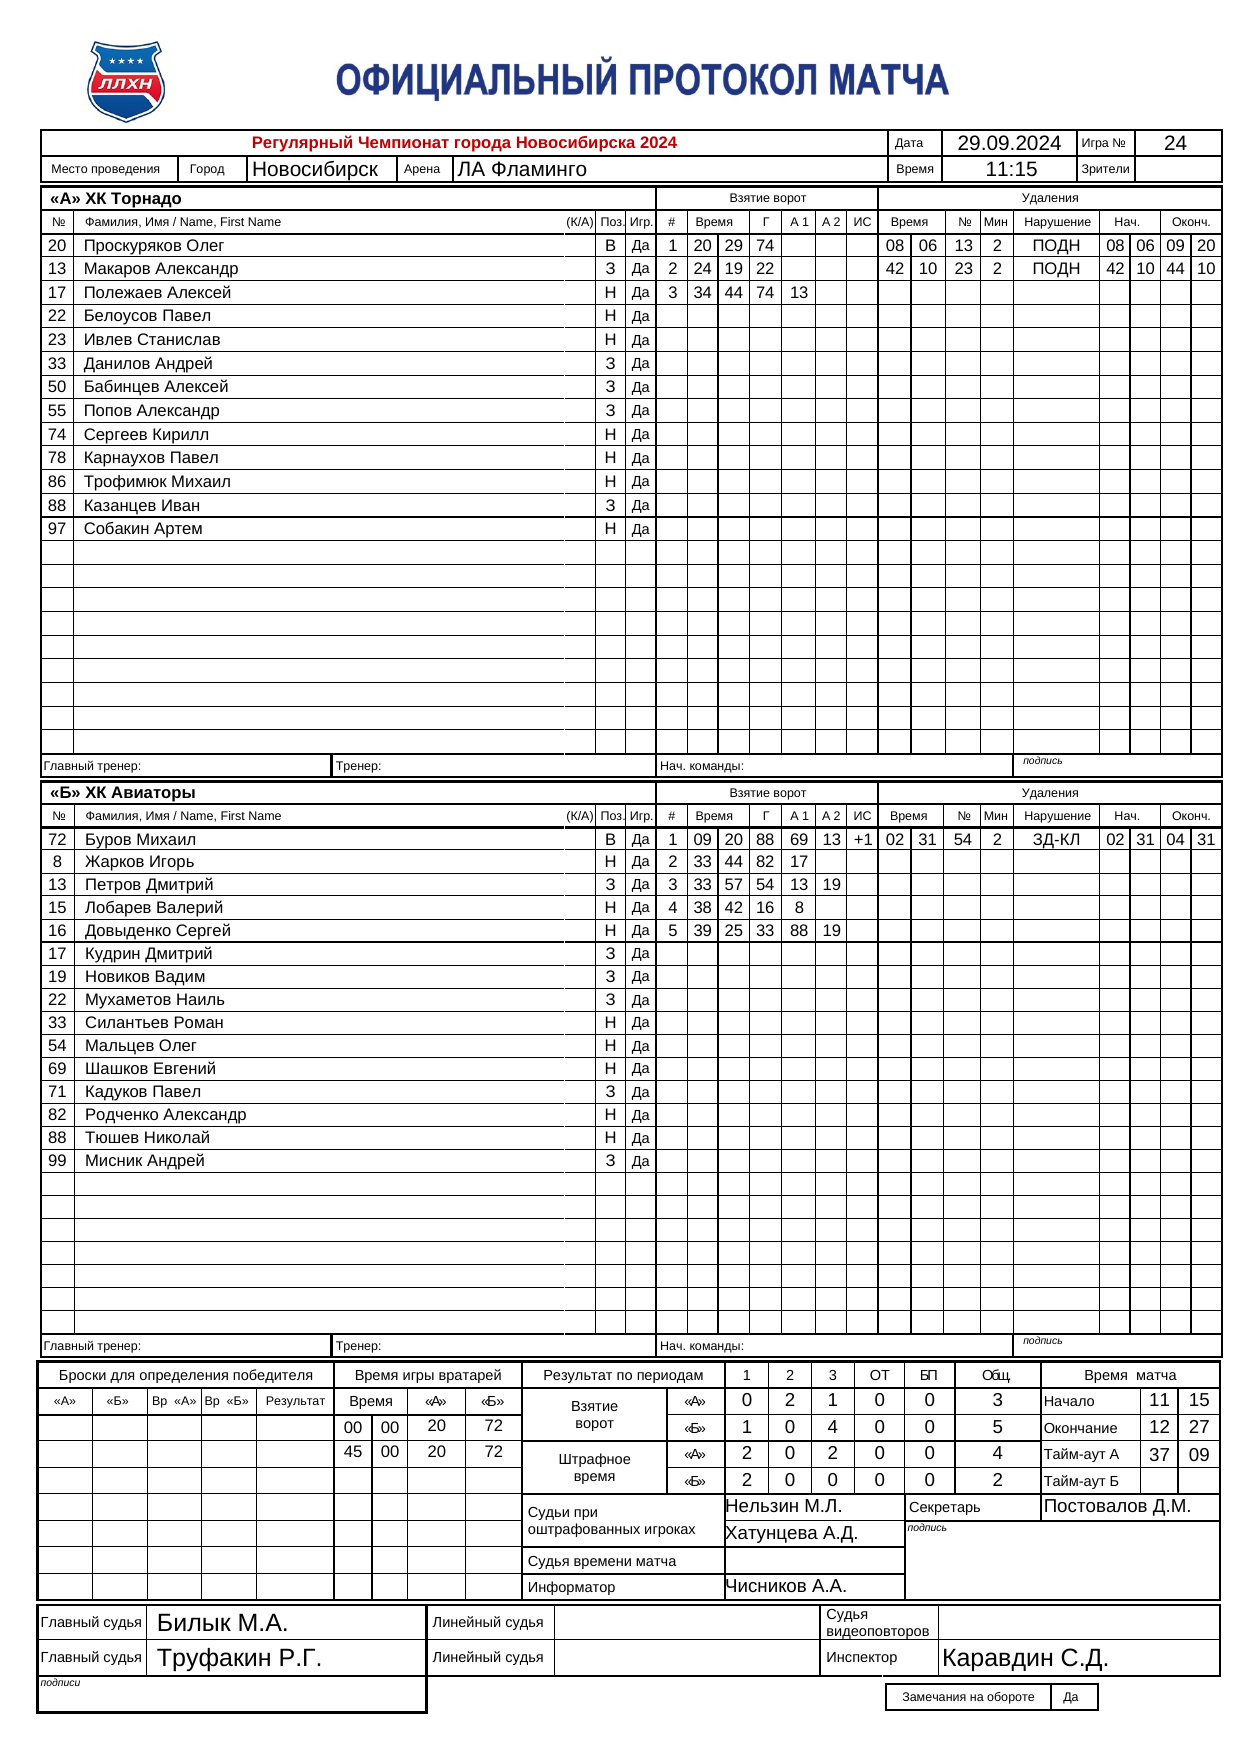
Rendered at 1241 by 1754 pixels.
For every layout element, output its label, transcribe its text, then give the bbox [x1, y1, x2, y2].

table_cell [202, 1521, 256, 1546]
table_header Время игры вратарей [335, 1363, 521, 1387]
table_cell [565, 1127, 595, 1149]
table_cell [1161, 1012, 1190, 1033]
table_header 2 [769, 1363, 811, 1387]
table_cell [847, 446, 877, 469]
table_cell 20 [688, 235, 717, 256]
table_cell [879, 943, 910, 964]
table_cell 1 [657, 829, 687, 849]
table_cell 2 [981, 257, 1013, 280]
table_cell 3 [657, 281, 687, 303]
table_cell [816, 305, 846, 327]
table_cell [944, 1196, 980, 1218]
table_cell Нач. команды: [657, 1335, 1012, 1356]
table_cell [879, 1058, 910, 1079]
table_cell [883, 1677, 1220, 1681]
table_cell [42, 659, 73, 682]
table_cell 2 [981, 829, 1013, 849]
table_cell [719, 989, 749, 1011]
table_cell Шашков Евгений [75, 1058, 564, 1079]
table_cell [1099, 1682, 1220, 1711]
table_cell [1161, 1035, 1190, 1057]
table_cell Кадуков Павел [75, 1081, 564, 1103]
table_cell [912, 1127, 943, 1149]
table_cell № [42, 211, 73, 233]
table_cell [1100, 1265, 1129, 1287]
table_cell [981, 399, 1013, 422]
table_cell [981, 874, 1013, 895]
table_cell [816, 989, 846, 1011]
table_cell Время [688, 211, 749, 233]
table_cell Да [626, 305, 655, 327]
table_cell [944, 874, 980, 895]
table_cell [75, 1219, 564, 1241]
table_cell [565, 399, 595, 422]
table_cell [1161, 423, 1190, 445]
table_cell [750, 352, 781, 374]
table_cell Время [879, 805, 943, 826]
table_cell [1131, 1173, 1160, 1195]
table_cell [202, 1416, 256, 1440]
table_cell [257, 1574, 333, 1599]
table_cell [782, 612, 815, 634]
table_cell [1100, 328, 1129, 351]
table_cell [657, 305, 687, 327]
table_cell [1100, 352, 1129, 374]
table_cell [782, 1035, 815, 1057]
table_cell [944, 1311, 980, 1333]
table_cell 4 [812, 1415, 854, 1440]
table_cell 34 [688, 281, 717, 303]
table_cell Секретарь [906, 1495, 1040, 1520]
table_cell Да [626, 966, 655, 987]
table_cell [1161, 636, 1190, 658]
table_cell [1192, 565, 1221, 587]
table_cell [1192, 1104, 1221, 1126]
table_cell Да [626, 328, 655, 351]
table_cell 20 [1192, 235, 1221, 256]
table_cell А 2 [816, 805, 846, 826]
table_cell 0 [726, 1389, 768, 1413]
table_cell [688, 1104, 717, 1126]
table_cell 44 [719, 850, 749, 872]
table_cell [782, 1311, 815, 1333]
table_cell [657, 1081, 687, 1103]
table_cell [719, 565, 749, 587]
table_cell [847, 541, 877, 564]
table_cell [1161, 446, 1190, 469]
table_cell [626, 636, 655, 658]
table_cell 10 [1192, 257, 1221, 280]
table_cell 0 [855, 1389, 904, 1413]
table_cell [879, 1035, 910, 1057]
table_cell # [657, 211, 687, 233]
table_cell [816, 1104, 846, 1126]
table_cell [981, 966, 1013, 987]
table_cell [912, 1311, 943, 1333]
table_cell [816, 896, 846, 918]
table_cell [946, 281, 980, 303]
table_cell [39, 1547, 92, 1573]
table_cell [944, 1035, 980, 1057]
table_cell [750, 1127, 781, 1149]
table_cell [816, 1150, 846, 1172]
table_cell +1 [847, 829, 877, 849]
table_cell [782, 1196, 815, 1218]
table_cell [657, 966, 687, 987]
table_cell [816, 281, 846, 303]
table_cell [466, 1574, 521, 1599]
table_cell Оконч. [1161, 211, 1221, 233]
table_cell З [596, 352, 625, 374]
table_cell [75, 1311, 564, 1333]
table_cell Начало [1042, 1389, 1140, 1413]
table_cell Да [626, 989, 655, 1011]
table_cell [719, 1265, 749, 1287]
table_cell Полежаев Алексей [74, 281, 564, 303]
table_cell [750, 1081, 781, 1103]
table_cell [657, 328, 687, 351]
table_cell Тюшев Николай [75, 1127, 564, 1149]
table_cell [1192, 328, 1221, 351]
table_cell [981, 446, 1013, 469]
table_cell [1192, 896, 1221, 918]
table_cell [1100, 683, 1129, 706]
table_cell [335, 1468, 371, 1493]
table_header 3 [812, 1363, 854, 1387]
table_cell 33 [688, 850, 717, 872]
table_cell [847, 850, 877, 872]
table_cell [719, 352, 749, 374]
table_cell [847, 281, 877, 303]
table_cell [1161, 305, 1190, 327]
table_cell № [42, 805, 74, 826]
table_cell Поз. [596, 805, 625, 826]
table_cell № [944, 805, 980, 826]
table_cell [912, 541, 945, 564]
table_header Удаления [879, 783, 1221, 803]
table_cell [565, 730, 595, 753]
table_cell [42, 1242, 74, 1264]
table_cell [946, 565, 980, 587]
table_header Да [1052, 1685, 1097, 1709]
table_cell [816, 1265, 846, 1287]
table_cell 0 [769, 1442, 811, 1467]
table_cell 20 [719, 829, 749, 849]
table_cell «Б» [93, 1389, 147, 1413]
table_cell [1100, 989, 1129, 1011]
table_cell 09 [1179, 1441, 1219, 1467]
table_header Игра № [1078, 131, 1134, 155]
table_cell [1014, 1311, 1099, 1333]
table_cell 13 [816, 829, 846, 849]
table_cell [782, 235, 815, 256]
table_cell [1161, 1265, 1190, 1287]
table_cell [373, 1494, 407, 1520]
table_cell 42 [879, 257, 910, 280]
table_cell # [657, 805, 687, 826]
table_cell Нач. [1100, 805, 1160, 826]
table_cell [719, 1311, 749, 1333]
table_cell 31 [1192, 829, 1221, 849]
table_cell [816, 850, 846, 872]
table_cell [782, 541, 815, 564]
table_cell [1100, 541, 1129, 564]
table_cell [981, 565, 1013, 587]
table_cell 3 [956, 1389, 1040, 1413]
table_cell [981, 730, 1013, 753]
table_cell [847, 612, 877, 634]
table_cell [1192, 1035, 1221, 1057]
table_cell [879, 989, 910, 1011]
table_cell [944, 1219, 980, 1241]
table_cell [688, 376, 717, 398]
table_cell Зрители [1078, 157, 1134, 181]
table_cell Да [626, 943, 655, 964]
table_cell [912, 659, 945, 682]
table_cell [912, 1219, 943, 1241]
table_cell [1100, 1219, 1129, 1241]
table_cell [879, 541, 910, 564]
table_cell [42, 541, 73, 564]
table_cell [626, 1196, 655, 1218]
table_cell 16 [42, 920, 74, 941]
table_cell [148, 1574, 201, 1599]
table_cell [981, 636, 1013, 658]
table_cell З [596, 376, 625, 398]
table_cell Да [626, 920, 655, 941]
table_cell [1161, 494, 1190, 516]
table_cell 25 [719, 920, 749, 941]
table_cell подпись [1014, 755, 1221, 776]
table_cell [981, 518, 1013, 540]
table_cell ПОДН [1014, 257, 1099, 280]
table_cell [1192, 541, 1221, 564]
table_cell [1014, 1127, 1099, 1149]
table_cell [912, 565, 945, 587]
table_cell [750, 1058, 781, 1079]
table_cell [1192, 683, 1221, 706]
table_cell [42, 565, 73, 587]
table_cell [782, 659, 815, 682]
table_cell подпись [1014, 1335, 1221, 1356]
table_cell [912, 612, 945, 634]
table_cell [1141, 1468, 1177, 1493]
table_cell [688, 683, 717, 706]
table_cell Труфакин Р.Г. [147, 1640, 425, 1675]
table_cell [408, 1468, 465, 1493]
table_cell Да [626, 281, 655, 303]
table_cell [816, 235, 846, 256]
table_cell [1192, 1173, 1221, 1195]
table_header Взятие ворот [657, 188, 877, 209]
table_cell [1131, 305, 1160, 327]
table_cell Арена [398, 157, 452, 181]
table_header Общ. [956, 1363, 1040, 1387]
table_cell Взятие ворот [523, 1389, 666, 1440]
table_cell 54 [944, 829, 980, 849]
table_cell «А» [668, 1442, 724, 1467]
table_cell [688, 1035, 717, 1057]
table_cell 42 [1100, 257, 1129, 280]
table_cell Н [596, 328, 625, 351]
table_cell [981, 1081, 1013, 1103]
table_cell [816, 376, 846, 398]
table_cell [565, 1150, 595, 1172]
table_cell [719, 1127, 749, 1149]
table_cell ИС [847, 211, 877, 233]
table_cell Главный тренер: [42, 755, 330, 776]
table_cell [944, 1058, 980, 1079]
table_cell [74, 683, 564, 706]
table_cell [42, 1265, 74, 1287]
table_cell [750, 1311, 781, 1333]
table_cell [565, 966, 595, 987]
table_cell [565, 305, 595, 327]
table_cell Нарушение [1014, 211, 1099, 233]
table_cell [42, 707, 73, 729]
table_cell [750, 966, 781, 987]
table_cell [335, 1494, 371, 1520]
table_cell [565, 943, 595, 964]
table_cell [1131, 1104, 1160, 1126]
table_cell [946, 541, 980, 564]
table_cell 54 [42, 1035, 74, 1057]
table_cell подпись [906, 1522, 1219, 1599]
table_cell [626, 612, 655, 634]
table_cell [912, 281, 945, 303]
table_cell [719, 399, 749, 422]
table_cell [1192, 1242, 1221, 1264]
table_cell 13 [782, 281, 815, 303]
table_cell [1014, 1081, 1099, 1103]
table_cell [688, 470, 717, 493]
table_cell [42, 612, 73, 634]
table_cell [565, 1104, 595, 1126]
table_cell Петров Дмитрий [75, 874, 564, 895]
table_cell [148, 1494, 201, 1520]
table_cell [1192, 376, 1221, 398]
table_cell [335, 1574, 371, 1599]
table_cell [1014, 518, 1099, 540]
table_cell [1192, 943, 1221, 964]
table_cell [1131, 1288, 1160, 1310]
table_cell [944, 920, 980, 941]
table_cell [946, 636, 980, 658]
table_cell [657, 565, 687, 587]
table_cell 11:15 [943, 157, 1076, 181]
table_cell [1014, 874, 1099, 895]
table_cell [912, 683, 945, 706]
table_cell [335, 1547, 371, 1573]
table_cell [657, 943, 687, 964]
table_cell [373, 1574, 407, 1599]
table_cell Макаров Александр [74, 257, 564, 280]
table_cell [1131, 352, 1160, 374]
table_cell [1179, 1468, 1219, 1493]
table_cell В [596, 235, 625, 256]
table_cell [912, 1012, 943, 1033]
table_cell [816, 730, 846, 753]
table_cell 33 [750, 920, 781, 941]
table_cell [879, 1104, 910, 1126]
table_cell [202, 1574, 256, 1599]
table_cell Игр. [626, 805, 655, 826]
table_cell [816, 636, 846, 658]
table_cell [750, 1288, 781, 1310]
table_cell [946, 399, 980, 422]
table_cell [912, 423, 945, 445]
table_cell [981, 1104, 1013, 1126]
table_cell [816, 1173, 846, 1195]
table_cell [981, 920, 1013, 941]
table_cell [879, 1127, 910, 1149]
table_cell [847, 659, 877, 682]
table_cell [1192, 659, 1221, 682]
table_cell [1192, 966, 1221, 987]
table_cell [408, 1574, 465, 1599]
table_cell [750, 989, 781, 1011]
table_cell 74 [750, 281, 781, 303]
table_cell [847, 328, 877, 351]
table_cell [944, 1081, 980, 1103]
table_cell [93, 1574, 147, 1599]
table_cell [847, 1104, 877, 1126]
table_cell [565, 257, 595, 280]
table_cell З [596, 494, 625, 516]
table_cell [688, 1311, 717, 1333]
table_cell [1192, 920, 1221, 941]
table_cell [981, 1288, 1013, 1310]
table_cell 0 [769, 1468, 811, 1493]
table_cell [879, 1242, 910, 1264]
table_cell [879, 1265, 910, 1287]
table_cell [1100, 305, 1129, 327]
table_cell [1014, 1104, 1099, 1126]
table_cell [782, 518, 815, 540]
table_cell [816, 399, 846, 422]
table_cell [847, 235, 877, 256]
table_cell [981, 1311, 1013, 1333]
table_cell 27 [1179, 1415, 1219, 1440]
table_cell [93, 1521, 147, 1546]
table_cell Нач. команды: [657, 755, 1012, 776]
table_cell Линейный судья [428, 1606, 554, 1639]
table_cell [565, 588, 595, 611]
table_cell [946, 470, 980, 493]
table_cell [565, 281, 595, 303]
table_cell [1014, 1058, 1099, 1079]
table_cell Н [596, 470, 625, 493]
table_cell [1100, 1127, 1129, 1149]
table_cell Время [335, 1389, 407, 1413]
table_cell [944, 966, 980, 987]
table_cell 31 [1131, 829, 1160, 849]
table_cell [879, 707, 910, 729]
table_cell [847, 920, 877, 941]
table_cell [719, 1196, 749, 1218]
table_cell [847, 1173, 877, 1195]
table_cell 72 [466, 1416, 521, 1440]
table_cell [750, 446, 781, 469]
table_cell [1131, 1311, 1160, 1333]
table_cell [657, 1012, 687, 1033]
table_cell [1192, 850, 1221, 872]
table_cell [750, 399, 781, 422]
table_cell Н [596, 305, 625, 327]
table_cell [782, 1104, 815, 1126]
table_cell [750, 636, 781, 658]
table_cell [912, 352, 945, 374]
table_cell «А» [39, 1389, 92, 1413]
table_cell [257, 1521, 333, 1546]
table_cell [1014, 896, 1099, 918]
table_cell [1100, 470, 1129, 493]
table_cell [565, 636, 595, 658]
table_cell [596, 683, 625, 706]
table_cell [782, 376, 815, 398]
table_cell [565, 541, 595, 564]
table_cell З [596, 257, 625, 280]
table_cell [719, 494, 749, 516]
table_cell [750, 659, 781, 682]
table_cell 0 [905, 1415, 954, 1440]
table_cell 0 [855, 1468, 904, 1493]
table_cell 33 [42, 1012, 74, 1033]
table_cell [847, 257, 877, 280]
table_cell [946, 328, 980, 351]
table_cell [782, 305, 815, 327]
table_cell [688, 1219, 717, 1241]
table_cell [1100, 1012, 1129, 1033]
table_cell [816, 1127, 846, 1149]
table_cell [782, 352, 815, 374]
table_cell [719, 588, 749, 611]
table_cell [93, 1494, 147, 1520]
table_cell [657, 989, 687, 1011]
table_cell [688, 636, 717, 658]
table_cell [750, 1242, 781, 1264]
table_cell [879, 612, 910, 634]
table_cell [657, 1196, 687, 1218]
table_cell [1014, 352, 1099, 374]
table_cell [596, 565, 625, 587]
table_cell [847, 1035, 877, 1057]
table_cell [1192, 730, 1221, 753]
table_cell [879, 470, 910, 493]
table_cell [912, 896, 943, 918]
table_cell Да [626, 829, 655, 849]
table_cell [688, 989, 717, 1011]
table_cell [912, 588, 945, 611]
table_cell [816, 257, 846, 280]
table_cell Время [889, 157, 941, 181]
table_cell [816, 943, 846, 964]
table_cell (К/А) [565, 211, 595, 233]
table_cell [879, 518, 910, 540]
table_cell [981, 1265, 1013, 1287]
table_cell [74, 730, 564, 753]
table_cell [1161, 1242, 1190, 1264]
table_cell [565, 707, 595, 729]
table_cell [565, 1288, 595, 1310]
table_cell «Б» [668, 1468, 724, 1493]
table_cell [912, 1173, 943, 1195]
table_cell [565, 683, 595, 706]
table_cell Да [626, 1035, 655, 1057]
table_cell [946, 446, 980, 469]
table_cell [626, 1288, 655, 1310]
table_cell Вр «А» [148, 1389, 201, 1413]
table_cell 06 [912, 235, 945, 256]
table_cell [688, 305, 717, 327]
table_cell [1192, 281, 1221, 303]
table_cell [1131, 1219, 1160, 1241]
table_cell [750, 1265, 781, 1287]
table_cell [1192, 588, 1221, 611]
table_cell [1100, 612, 1129, 634]
table_cell 8 [42, 850, 74, 872]
table_cell [782, 730, 815, 753]
table_cell Да [626, 850, 655, 872]
table_cell [657, 659, 687, 682]
table_cell [816, 1196, 846, 1218]
table_cell [847, 966, 877, 987]
table_cell [657, 1265, 687, 1287]
table_cell [466, 1547, 521, 1573]
table_cell [816, 1058, 846, 1079]
table_cell [1161, 730, 1190, 753]
table_cell [816, 494, 846, 516]
table_cell [816, 683, 846, 706]
table_cell [39, 1494, 92, 1520]
table_cell [847, 352, 877, 374]
table_cell [750, 376, 781, 398]
table_cell [782, 989, 815, 1011]
table_cell [1100, 518, 1129, 540]
table_cell [42, 1196, 74, 1218]
table_cell 08 [1100, 235, 1129, 256]
table_cell Ивлев Станислав [74, 328, 564, 351]
table_cell Да [626, 1058, 655, 1079]
table_cell [626, 707, 655, 729]
table_header Взятие ворот [657, 783, 877, 803]
table_cell [596, 1196, 625, 1218]
table_cell [1192, 1012, 1221, 1033]
table_cell Нарушение [1014, 805, 1099, 826]
table_cell [688, 707, 717, 729]
table_cell [657, 1058, 687, 1079]
table_cell [74, 588, 564, 611]
table_cell [981, 328, 1013, 351]
table_cell [847, 423, 877, 445]
table_cell 33 [42, 352, 73, 374]
table_cell [657, 636, 687, 658]
table_cell [816, 1219, 846, 1241]
table_cell [148, 1521, 201, 1546]
table_cell [688, 494, 717, 516]
table_cell Да [626, 518, 655, 540]
table_cell [981, 470, 1013, 493]
table_cell [257, 1547, 333, 1573]
table_cell [1014, 1173, 1099, 1195]
table_cell 19 [816, 874, 846, 895]
table_cell 15 [42, 896, 74, 918]
table_cell [1014, 541, 1099, 564]
table_cell Трофимюк Михаил [74, 470, 564, 493]
table_cell [1131, 1081, 1160, 1103]
table_cell [565, 1058, 595, 1079]
table_cell ИС [847, 805, 877, 826]
table_cell Г [750, 805, 781, 826]
table_cell [148, 1416, 201, 1440]
table_cell [1014, 707, 1099, 729]
table_cell [565, 1035, 595, 1057]
table_cell 88 [42, 1127, 74, 1149]
table_cell [912, 730, 945, 753]
table_cell Г [750, 211, 781, 233]
table_cell Да [626, 446, 655, 469]
table_cell [946, 518, 980, 540]
table_cell [750, 1012, 781, 1033]
table_cell [879, 920, 910, 941]
table_cell 0 [812, 1468, 854, 1493]
table_cell 45 [335, 1441, 371, 1467]
table_cell [1192, 518, 1221, 540]
table_cell [816, 446, 846, 469]
table_cell [981, 1127, 1013, 1149]
table_cell [816, 1012, 846, 1033]
table_cell 2 [956, 1468, 1040, 1493]
table_cell [879, 423, 910, 445]
table_cell [1161, 683, 1190, 706]
table_cell [944, 896, 980, 918]
table_cell [565, 1173, 595, 1195]
table_cell Судья видеоповторов [821, 1606, 938, 1639]
table_cell [879, 328, 910, 351]
table_cell [816, 518, 846, 540]
table_cell [1161, 989, 1190, 1011]
table_cell 44 [1161, 257, 1190, 280]
table_cell [847, 636, 877, 658]
table_cell [565, 896, 595, 918]
table_cell [719, 1150, 749, 1172]
table_cell [912, 446, 945, 469]
table_cell [1131, 1058, 1160, 1079]
table_cell [1014, 1242, 1099, 1264]
table_cell [750, 518, 781, 540]
table_cell [719, 1058, 749, 1079]
table_cell [981, 683, 1013, 706]
table_cell [750, 423, 781, 445]
table_cell [688, 966, 717, 987]
table_cell [1100, 730, 1129, 753]
table_cell Время [688, 805, 749, 826]
table_cell [1161, 850, 1190, 872]
table_cell 0 [769, 1415, 811, 1440]
table_cell 38 [688, 896, 717, 918]
table_cell «А» [408, 1389, 465, 1413]
table_cell [565, 235, 595, 256]
table_cell [879, 494, 910, 516]
table_cell З [596, 399, 625, 422]
table_cell [688, 1242, 717, 1264]
table_cell [565, 1081, 595, 1103]
table_cell [596, 1311, 625, 1333]
table_cell [408, 1521, 465, 1546]
table_cell [981, 541, 1013, 564]
table_cell 86 [42, 470, 73, 493]
table_cell Буров Михаил [75, 829, 564, 849]
table_cell [816, 541, 846, 564]
table_cell [74, 541, 564, 564]
table_cell [657, 470, 687, 493]
table_cell 2 [812, 1442, 854, 1467]
table_cell 1 [657, 235, 687, 256]
table_cell 19 [42, 966, 74, 987]
table_cell [726, 1548, 904, 1573]
table_cell [1014, 966, 1099, 987]
table_cell Н [596, 518, 625, 540]
table_cell 22 [42, 989, 74, 1011]
table_cell [39, 1468, 92, 1493]
table_cell [596, 1242, 625, 1264]
table_cell [944, 1173, 980, 1195]
table_cell Результат [257, 1389, 333, 1413]
table_cell [879, 1081, 910, 1103]
table_cell [816, 588, 846, 611]
table_cell [1100, 423, 1129, 445]
table_cell [912, 1242, 943, 1264]
table_cell [719, 730, 749, 753]
table_cell [981, 423, 1013, 445]
table_cell 31 [912, 829, 943, 849]
table_cell Н [596, 920, 625, 941]
table_cell [596, 612, 625, 634]
table_cell Н [596, 1127, 625, 1149]
table_cell [93, 1416, 147, 1440]
table_cell [148, 1441, 201, 1467]
table_cell 16 [750, 896, 781, 918]
table_cell [719, 446, 749, 469]
table_cell [750, 612, 781, 634]
table_cell [879, 1150, 910, 1172]
table_cell [596, 1219, 625, 1241]
table_cell [688, 612, 717, 634]
table_cell Судья времени матча [523, 1548, 724, 1573]
table_cell [847, 730, 877, 753]
table_cell [1014, 281, 1099, 303]
table_cell [555, 1640, 819, 1675]
table_cell 0 [855, 1415, 904, 1440]
table_cell [750, 328, 781, 351]
table_cell [565, 989, 595, 1011]
table_cell [657, 1288, 687, 1310]
table_cell Оконч. [1161, 805, 1221, 826]
table_cell [565, 1012, 595, 1033]
table_cell [148, 1468, 201, 1493]
table_cell [1161, 707, 1190, 729]
table_cell [946, 376, 980, 398]
table_cell Н [596, 1058, 625, 1079]
table_cell [847, 943, 877, 964]
table_cell [1014, 1196, 1099, 1218]
table_cell [981, 305, 1013, 327]
table_cell З [596, 966, 625, 987]
table_cell [782, 1288, 815, 1310]
table_cell [1161, 874, 1190, 895]
table_cell [688, 730, 717, 753]
table_cell [565, 1242, 595, 1264]
table_cell [1100, 376, 1129, 398]
table_cell [1014, 989, 1099, 1011]
table_cell [912, 636, 945, 658]
table_header БП [905, 1363, 954, 1387]
table_cell [847, 1311, 877, 1333]
table_cell Игр. [626, 211, 655, 233]
table_cell [42, 1288, 74, 1310]
table_cell [750, 730, 781, 753]
table_cell [657, 541, 687, 564]
table_cell Тайм-аут Б [1042, 1468, 1140, 1493]
table_cell (К/А) [565, 805, 595, 826]
table_cell [626, 683, 655, 706]
table_cell «А» [668, 1389, 724, 1413]
table_cell Штрафное время [523, 1442, 666, 1493]
table_cell [719, 376, 749, 398]
table_cell [657, 1035, 687, 1057]
table_cell [816, 966, 846, 987]
table_cell [202, 1494, 256, 1520]
table_cell Поз. [596, 211, 625, 233]
table_cell [782, 1150, 815, 1172]
table_cell Н [596, 1035, 625, 1057]
table_cell [565, 1219, 595, 1241]
table_header 29.09.2024 [943, 131, 1076, 155]
table_cell 55 [42, 399, 73, 422]
table_cell [879, 730, 910, 753]
table_cell [657, 1242, 687, 1264]
table_cell [782, 399, 815, 422]
table_cell [944, 1127, 980, 1149]
table_cell [1192, 1288, 1221, 1310]
table_cell Фамилия, Имя / Name, First Name [74, 211, 565, 233]
table_cell [1192, 352, 1221, 374]
table_cell Да [626, 1150, 655, 1172]
table_cell [1131, 659, 1160, 682]
table_cell 1 [726, 1415, 768, 1440]
table_cell [596, 541, 625, 564]
table_cell Да [626, 235, 655, 256]
table_cell [847, 1058, 877, 1079]
table_cell [946, 707, 980, 729]
table_cell [93, 1441, 147, 1467]
table_cell [944, 1012, 980, 1033]
table_cell [1100, 1058, 1129, 1079]
table_cell [688, 1265, 717, 1287]
table_cell [74, 612, 564, 634]
table_cell Чисников А.А. [726, 1575, 904, 1599]
table_cell [847, 1012, 877, 1033]
table_cell З [596, 874, 625, 895]
table_cell [816, 565, 846, 587]
table_cell А 1 [782, 211, 815, 233]
table_cell [847, 1242, 877, 1264]
table_cell [1100, 399, 1129, 422]
table_cell [555, 1606, 819, 1639]
table_cell [879, 446, 910, 469]
table_cell [1100, 1196, 1129, 1218]
table_cell 10 [912, 257, 945, 280]
table_cell [257, 1416, 333, 1440]
table_cell [816, 1242, 846, 1264]
table_cell [657, 376, 687, 398]
table_cell Мухаметов Наиль [75, 989, 564, 1011]
table_cell [1161, 470, 1190, 493]
table_cell № [946, 211, 980, 233]
table_cell 69 [42, 1058, 74, 1079]
table_cell Н [596, 1012, 625, 1033]
table_cell [1192, 1311, 1221, 1333]
table_cell [912, 920, 943, 941]
table_cell [1161, 1219, 1190, 1241]
table_cell Судьи при оштрафованных игроках [523, 1495, 724, 1546]
table_cell [847, 707, 877, 729]
table_cell [565, 850, 595, 872]
table_header Результат по периодам [523, 1363, 724, 1387]
table_cell [657, 1311, 687, 1333]
table_cell [879, 636, 910, 658]
table_cell [626, 1242, 655, 1264]
table_cell [981, 1150, 1013, 1172]
table_cell 23 [42, 328, 73, 351]
table_cell [782, 494, 815, 516]
table_cell [879, 281, 910, 303]
table_cell [719, 707, 749, 729]
table_cell [879, 1196, 910, 1218]
table_cell [879, 399, 910, 422]
table_cell Время [879, 211, 945, 233]
table_cell Да [626, 896, 655, 918]
table_cell [1100, 1242, 1129, 1264]
table_cell [565, 874, 595, 895]
table_cell [1100, 1288, 1129, 1310]
table_cell Бабинцев Алексей [74, 376, 564, 398]
table_cell [946, 588, 980, 611]
table_cell [75, 1288, 564, 1310]
table_cell [944, 1242, 980, 1264]
table_cell 13 [782, 874, 815, 895]
table_cell [1161, 565, 1190, 587]
table_cell [879, 874, 910, 895]
table_cell [626, 588, 655, 611]
table_cell 11 [1141, 1389, 1177, 1413]
table_cell [879, 1173, 910, 1195]
table_header ОТ [855, 1363, 904, 1387]
table_cell [42, 588, 73, 611]
table_cell Н [596, 281, 625, 303]
table_cell 5 [956, 1415, 1040, 1440]
table_cell [912, 1150, 943, 1172]
table_cell Фамилия, Имя / Name, First Name [75, 805, 565, 826]
table_cell [1100, 565, 1129, 587]
table_cell [373, 1468, 407, 1493]
table_cell [944, 1150, 980, 1172]
table_cell [719, 1219, 749, 1241]
table_cell [1014, 1219, 1099, 1241]
table_cell [466, 1494, 521, 1520]
table_cell 69 [782, 829, 815, 849]
table_cell ЛА Фламинго [454, 157, 887, 181]
table_cell [688, 541, 717, 564]
table_cell [202, 1468, 256, 1493]
table_cell [719, 659, 749, 682]
table_cell 19 [816, 920, 846, 941]
table_cell 72 [42, 829, 74, 849]
table_cell [981, 376, 1013, 398]
table_cell [565, 565, 595, 587]
table_cell [847, 683, 877, 706]
table_cell 19 [719, 257, 749, 280]
table_cell [1014, 565, 1099, 587]
table_cell [879, 1288, 910, 1310]
table_cell 82 [42, 1104, 74, 1126]
table_cell [879, 966, 910, 987]
table_cell 09 [688, 829, 717, 849]
table_cell [847, 494, 877, 516]
table_cell [1131, 1196, 1160, 1218]
table_cell [816, 328, 846, 351]
table_cell [912, 1196, 943, 1218]
table_cell З [596, 989, 625, 1011]
table_cell [74, 707, 564, 729]
table_cell [981, 352, 1013, 374]
table_cell [912, 1288, 943, 1310]
table_cell 2 [726, 1468, 768, 1493]
table_cell [596, 588, 625, 611]
table_cell [657, 683, 687, 706]
table_cell 23 [946, 257, 980, 280]
table_cell [981, 588, 1013, 611]
table_cell [1192, 423, 1221, 445]
table_cell [74, 659, 564, 682]
table_cell [944, 1104, 980, 1126]
table_cell [946, 352, 980, 374]
table_cell [912, 1035, 943, 1057]
table_cell [750, 470, 781, 493]
table_cell Нач. [1100, 211, 1160, 233]
table_cell 2 [657, 850, 687, 872]
table_cell Лобарев Валерий [75, 896, 564, 918]
table_cell [257, 1468, 333, 1493]
table_cell 00 [373, 1441, 407, 1467]
table_cell [981, 850, 1013, 872]
table_cell [657, 1219, 687, 1241]
table_cell [1014, 423, 1099, 445]
table_cell [750, 1150, 781, 1172]
table_cell [750, 588, 781, 611]
table_cell [847, 470, 877, 493]
table_cell [42, 683, 73, 706]
table_cell [1131, 399, 1160, 422]
table_cell [981, 989, 1013, 1011]
table_cell [1014, 612, 1099, 634]
table_cell [879, 850, 910, 872]
table_cell 0 [905, 1442, 954, 1467]
table_cell [816, 1081, 846, 1103]
table_cell [1100, 588, 1129, 611]
table_cell [847, 1127, 877, 1149]
table_cell 04 [1161, 829, 1190, 849]
table_cell [719, 541, 749, 564]
table_cell 39 [688, 920, 717, 941]
table_cell [816, 1311, 846, 1333]
table_cell [1161, 1127, 1190, 1149]
table_cell [688, 328, 717, 351]
table_cell [750, 541, 781, 564]
table_cell 13 [42, 257, 73, 280]
table_cell [944, 1288, 980, 1310]
table_cell [816, 1288, 846, 1310]
table_cell [912, 850, 943, 872]
table_cell [912, 707, 945, 729]
table_cell 74 [750, 235, 781, 256]
table_cell [466, 1521, 521, 1546]
table_cell [1131, 494, 1160, 516]
table_cell [847, 565, 877, 587]
table_cell [565, 328, 595, 351]
table_cell Н [596, 423, 625, 445]
table_cell [688, 1288, 717, 1310]
table_cell 2 [726, 1442, 768, 1467]
table_cell [750, 1173, 781, 1195]
table_cell [944, 850, 980, 872]
table_cell 50 [42, 376, 73, 398]
table_cell [688, 399, 717, 422]
table_cell [565, 518, 595, 540]
table_cell 99 [42, 1150, 74, 1172]
table_cell [626, 659, 655, 682]
table_cell [1131, 1012, 1160, 1033]
table_cell [719, 1012, 749, 1033]
table_cell 4 [956, 1442, 1040, 1467]
table_cell [1100, 1173, 1129, 1195]
table_cell 12 [1141, 1415, 1177, 1440]
table_cell [750, 1196, 781, 1218]
table_cell [1131, 1242, 1160, 1264]
table_cell 06 [1131, 235, 1160, 256]
table_cell [688, 565, 717, 587]
table_cell 8 [782, 896, 815, 918]
table_cell [1131, 1127, 1160, 1149]
table_cell [847, 588, 877, 611]
table_cell Белоусов Павел [74, 305, 564, 327]
table_cell [847, 399, 877, 422]
table_cell [688, 352, 717, 374]
table_cell [1100, 494, 1129, 516]
table_cell [1131, 920, 1160, 941]
table_cell З [596, 1081, 625, 1103]
table_cell [847, 1219, 877, 1241]
table_cell [688, 588, 717, 611]
table_cell [688, 1081, 717, 1103]
table_cell [1100, 896, 1129, 918]
table_cell 29 [719, 235, 749, 256]
table_cell [816, 352, 846, 374]
table_cell Главный судья [39, 1640, 146, 1675]
table_cell [981, 707, 1013, 729]
table_cell [75, 1242, 564, 1264]
table_cell Новосибирск [248, 157, 396, 181]
table_cell [1100, 1035, 1129, 1057]
table_cell З [596, 943, 625, 964]
table_cell [782, 1173, 815, 1195]
table_cell [782, 943, 815, 964]
table_cell [1161, 281, 1190, 303]
table_cell [1014, 328, 1099, 351]
table_cell [202, 1547, 256, 1573]
table_cell [912, 1081, 943, 1103]
table_cell 13 [946, 235, 980, 256]
table_cell [1014, 659, 1099, 682]
table_cell [879, 1311, 910, 1333]
table_cell [1192, 1058, 1221, 1079]
table_cell [1192, 1081, 1221, 1103]
table_cell [626, 1173, 655, 1195]
table_cell [428, 1677, 882, 1711]
table_cell [565, 423, 595, 445]
table_cell А 2 [816, 211, 846, 233]
table_cell «Б» [668, 1415, 724, 1440]
table_cell [750, 305, 781, 327]
table_cell Тайм-аут А [1042, 1441, 1140, 1467]
table_cell [688, 423, 717, 445]
table_cell [981, 896, 1013, 918]
table_cell [688, 659, 717, 682]
table_cell [596, 730, 625, 753]
table_cell Новиков Вадим [75, 966, 564, 987]
table_cell [879, 376, 910, 398]
table_cell [1161, 920, 1190, 941]
table_cell [1131, 565, 1160, 587]
table_cell [688, 1012, 717, 1033]
table_cell [626, 730, 655, 753]
table_cell [719, 966, 749, 987]
table_cell [981, 1219, 1013, 1241]
table_cell Довыденко Сергей [75, 920, 564, 941]
table_cell [1131, 1035, 1160, 1057]
table_cell [1131, 730, 1160, 753]
table_header 1 [726, 1363, 768, 1387]
table_cell [939, 1606, 1219, 1639]
table_cell [879, 352, 910, 374]
table_cell [719, 1242, 749, 1264]
table_cell [1131, 541, 1160, 564]
table_cell [750, 565, 781, 587]
table_cell [657, 612, 687, 634]
table_cell [1014, 376, 1099, 398]
table_cell [816, 470, 846, 493]
table_cell [816, 1035, 846, 1057]
table_cell 02 [879, 829, 910, 849]
table_cell [946, 659, 980, 682]
table_cell Да [626, 494, 655, 516]
table_cell [946, 494, 980, 516]
table_cell [626, 1311, 655, 1333]
table_cell [981, 494, 1013, 516]
table_cell Мисник Андрей [75, 1150, 564, 1172]
table_cell 71 [42, 1081, 74, 1103]
table_cell [1161, 896, 1190, 918]
table_cell [373, 1547, 407, 1573]
table_cell [1131, 683, 1160, 706]
table_cell [565, 446, 595, 469]
table_cell [626, 541, 655, 564]
table_cell [719, 423, 749, 445]
table_cell [847, 518, 877, 540]
table_cell [75, 1265, 564, 1287]
table_cell [1014, 494, 1099, 516]
table_cell [1014, 943, 1099, 964]
table_cell [1131, 896, 1160, 918]
table_cell [719, 1288, 749, 1310]
table_cell [75, 1173, 564, 1195]
table_cell [657, 446, 687, 469]
table_cell [596, 1173, 625, 1195]
table_cell [944, 943, 980, 964]
table_cell [657, 518, 687, 540]
table_cell [750, 1035, 781, 1057]
table_cell [1100, 1150, 1129, 1172]
table_cell З [596, 1150, 625, 1172]
table_cell [847, 1196, 877, 1218]
table_cell [946, 423, 980, 445]
table_cell 42 [719, 896, 749, 918]
table_cell Город [179, 157, 246, 181]
table_cell 02 [1100, 829, 1129, 849]
table_cell 0 [905, 1389, 954, 1413]
table_cell [1161, 612, 1190, 634]
table_cell [912, 518, 945, 540]
table_cell [981, 1242, 1013, 1264]
table_cell 5 [657, 920, 687, 941]
table_cell [1161, 1104, 1190, 1126]
table_cell [1161, 1173, 1190, 1195]
table_cell [688, 1058, 717, 1079]
table_cell [1192, 470, 1221, 493]
table_cell [1131, 943, 1160, 964]
table_cell Постовалов Д.М. [1042, 1495, 1219, 1520]
table_cell Да [626, 874, 655, 895]
table_cell Жарков Игорь [75, 850, 564, 872]
table_cell [782, 1219, 815, 1241]
table_cell [750, 943, 781, 964]
table_header Удаления [879, 188, 1221, 209]
table_cell [847, 1150, 877, 1172]
table_cell 97 [42, 518, 73, 540]
table_cell 82 [750, 850, 781, 872]
table_cell 10 [1131, 257, 1160, 280]
table_cell [981, 1196, 1013, 1218]
table_cell [1161, 588, 1190, 611]
table_cell [74, 636, 564, 658]
table_cell [74, 565, 564, 587]
table_cell Н [596, 896, 625, 918]
table_cell [879, 565, 910, 587]
table_cell [816, 659, 846, 682]
table_cell [565, 470, 595, 493]
table_cell [565, 376, 595, 398]
table_cell [847, 1081, 877, 1103]
table_cell [466, 1468, 521, 1493]
table_cell [750, 1219, 781, 1241]
table_cell [657, 352, 687, 374]
table_cell [1131, 518, 1160, 540]
table_cell [1100, 874, 1129, 895]
table_cell 20 [42, 235, 73, 256]
table_cell [1192, 1127, 1221, 1149]
table_cell 72 [466, 1441, 521, 1467]
table_cell [688, 1196, 717, 1218]
table_cell [719, 612, 749, 634]
table_cell [719, 943, 749, 964]
table_cell [657, 707, 687, 729]
table_cell [1100, 850, 1129, 872]
table_cell [782, 966, 815, 987]
table_cell [981, 943, 1013, 964]
table_cell [879, 1219, 910, 1241]
table_cell [719, 1035, 749, 1057]
table_header Регулярный Чемпионат города Новосибирска 2024 [42, 131, 887, 155]
table_cell [596, 659, 625, 682]
table_cell [782, 1242, 815, 1264]
table_cell [1014, 305, 1099, 327]
table_cell Н [596, 1104, 625, 1126]
table_cell [946, 305, 980, 327]
table_cell 13 [42, 874, 74, 895]
table_cell Тренер: [333, 1335, 655, 1356]
table_cell [596, 1288, 625, 1310]
table_cell [719, 470, 749, 493]
table_cell 54 [750, 874, 781, 895]
table_cell [782, 328, 815, 351]
table_cell 4 [657, 896, 687, 918]
table_cell [657, 730, 687, 753]
table_cell [847, 989, 877, 1011]
table_cell [565, 494, 595, 516]
table_cell ЗД-КЛ [1014, 829, 1099, 849]
table_cell [657, 1127, 687, 1149]
table_cell [565, 352, 595, 374]
table_cell [1192, 1150, 1221, 1172]
table_cell [1161, 541, 1190, 564]
table_cell [42, 1173, 74, 1195]
table_cell [1131, 850, 1160, 872]
table_cell [1192, 636, 1221, 658]
table_cell [1161, 399, 1190, 422]
table_cell Билык М.А. [147, 1606, 425, 1639]
table_cell [912, 1058, 943, 1079]
table_cell [782, 636, 815, 658]
table_cell Да [626, 1104, 655, 1126]
table_cell 20 [408, 1416, 465, 1440]
table_cell Мин [981, 805, 1013, 826]
table_cell 74 [42, 423, 73, 445]
table_cell [782, 1012, 815, 1033]
table_cell [782, 1127, 815, 1149]
table_cell [202, 1441, 256, 1467]
table_cell [750, 707, 781, 729]
table_cell [782, 1265, 815, 1287]
table_cell [879, 896, 910, 918]
table_cell Проскуряков Олег [74, 235, 564, 256]
table_cell [93, 1468, 147, 1493]
table_cell 78 [42, 446, 73, 469]
table_cell [373, 1521, 407, 1546]
table_cell [1192, 1265, 1221, 1287]
table_cell Да [626, 376, 655, 398]
table_cell [565, 612, 595, 634]
table_header «Б» ХК Авиаторы [42, 783, 655, 803]
table_cell [879, 588, 910, 611]
table_cell [946, 683, 980, 706]
table_cell [782, 683, 815, 706]
table_cell [42, 1311, 74, 1333]
table_cell Казанцев Иван [74, 494, 564, 516]
table_cell 88 [750, 829, 781, 849]
table_cell [565, 1311, 595, 1333]
table_cell [946, 612, 980, 634]
table_cell [257, 1494, 333, 1520]
table_cell [657, 1104, 687, 1126]
table_cell [1100, 659, 1129, 682]
table_cell ПОДН [1014, 235, 1099, 256]
table_header 24 [1136, 131, 1221, 155]
table_cell [719, 1173, 749, 1195]
table_cell [1100, 281, 1129, 303]
table_cell [1014, 446, 1099, 469]
table_cell Да [626, 1127, 655, 1149]
table_cell Окончание [1042, 1415, 1140, 1440]
table_cell [565, 829, 595, 849]
table_cell [688, 943, 717, 964]
table_cell [912, 1104, 943, 1126]
table_cell [1192, 446, 1221, 469]
table_cell [879, 659, 910, 682]
table_cell [750, 1104, 781, 1126]
table_cell [1131, 707, 1160, 729]
table_cell 57 [719, 874, 749, 895]
table_cell [782, 1058, 815, 1079]
table_cell Данилов Андрей [74, 352, 564, 374]
table_cell [981, 1012, 1013, 1033]
table_cell [42, 1219, 74, 1241]
table_cell [782, 588, 815, 611]
table_cell 22 [42, 305, 73, 327]
table_cell [1161, 659, 1190, 682]
table_cell [565, 1196, 595, 1218]
table_cell [1161, 1150, 1190, 1172]
table_cell [981, 281, 1013, 303]
table_cell 00 [373, 1416, 407, 1440]
table_cell [626, 1265, 655, 1287]
table_cell [1131, 446, 1160, 469]
table_cell [912, 376, 945, 398]
table_cell Собакин Артем [74, 518, 564, 540]
table_cell [719, 683, 749, 706]
table_cell [1014, 588, 1099, 611]
table_cell 37 [1141, 1441, 1177, 1467]
table_cell Да [626, 352, 655, 374]
table_cell [657, 588, 687, 611]
table_cell [1100, 707, 1129, 729]
table_cell В [596, 829, 625, 849]
table_cell [657, 1150, 687, 1172]
table_cell [1014, 636, 1099, 658]
table_cell Нельзин М.Л. [726, 1495, 904, 1520]
table_cell [1100, 446, 1129, 469]
table_cell [1161, 966, 1190, 987]
table_cell [1131, 588, 1160, 611]
table_cell [912, 470, 945, 493]
table_cell [1131, 612, 1160, 634]
table_cell [879, 1012, 910, 1033]
table_cell 09 [1161, 235, 1190, 256]
table_cell А 1 [782, 805, 815, 826]
table_cell 22 [750, 257, 781, 280]
table_cell [782, 423, 815, 445]
table_cell [1161, 1311, 1190, 1333]
table_cell [1161, 352, 1190, 374]
table_cell 2 [981, 235, 1013, 256]
table_cell [1161, 376, 1190, 398]
table_cell Инспектор [821, 1640, 938, 1675]
table_cell 00 [335, 1416, 371, 1440]
table_cell Да [626, 470, 655, 493]
table_cell Линейный судья [428, 1640, 554, 1675]
table_cell [912, 966, 943, 987]
table_cell [1014, 1012, 1099, 1033]
table_cell [782, 257, 815, 280]
table_cell [1192, 612, 1221, 634]
table_cell [1161, 328, 1190, 351]
table_cell [688, 446, 717, 469]
table_cell [944, 989, 980, 1011]
table_cell [1014, 399, 1099, 422]
table_cell [912, 399, 945, 422]
table_cell 17 [42, 943, 74, 964]
table_cell [912, 874, 943, 895]
table_cell 44 [719, 281, 749, 303]
table_cell [688, 1150, 717, 1172]
table_cell [626, 565, 655, 587]
table_cell 88 [782, 920, 815, 941]
table_cell Информатор [523, 1575, 724, 1599]
table_cell [408, 1494, 465, 1520]
table_cell [1192, 494, 1221, 516]
table_cell [1192, 305, 1221, 327]
table_cell подписи [39, 1677, 425, 1711]
table_header «А» ХК Торнадо [42, 188, 655, 209]
table_cell [719, 1081, 749, 1103]
table_cell [39, 1416, 92, 1440]
table_cell [981, 1058, 1013, 1079]
table_cell 08 [879, 235, 910, 256]
table_cell [257, 1441, 333, 1467]
table_cell [1161, 518, 1190, 540]
table_cell [148, 1547, 201, 1573]
table_cell [1131, 989, 1160, 1011]
table_header Замечания на обороте [887, 1685, 1050, 1709]
table_cell [565, 659, 595, 682]
table_cell [1161, 943, 1190, 964]
table_cell [879, 683, 910, 706]
table_cell [335, 1521, 371, 1546]
table_header Дата [889, 131, 941, 155]
table_cell [1131, 328, 1160, 351]
table_cell 88 [42, 494, 73, 516]
table_cell [1100, 636, 1129, 658]
table_cell Н [596, 850, 625, 872]
table_cell [719, 305, 749, 327]
table_cell [1014, 920, 1099, 941]
table_cell [847, 896, 877, 918]
table_cell Мальцев Олег [75, 1035, 564, 1057]
table_cell Попов Александр [74, 399, 564, 422]
table_cell [847, 1288, 877, 1310]
table_cell [981, 612, 1013, 634]
table_cell [912, 989, 943, 1011]
table_cell Да [626, 399, 655, 422]
table_cell [1100, 943, 1129, 964]
table_cell [596, 1265, 625, 1287]
table_header Время матча [1042, 1363, 1219, 1387]
table_cell [75, 1196, 564, 1218]
table_cell [1131, 636, 1160, 658]
table_cell Родченко Александр [75, 1104, 564, 1126]
table_cell [847, 1265, 877, 1287]
table_cell [1192, 989, 1221, 1011]
table_cell [981, 659, 1013, 682]
table_cell [847, 874, 877, 895]
table_cell [847, 376, 877, 398]
table_cell [782, 565, 815, 587]
table_cell 20 [408, 1441, 465, 1467]
table_cell [1161, 1058, 1190, 1079]
table_cell [1014, 1288, 1099, 1310]
table_cell [39, 1521, 92, 1546]
table_header Броски для определения победителя [39, 1363, 333, 1387]
table_cell 17 [782, 850, 815, 872]
table_cell [879, 305, 910, 327]
table_cell [408, 1547, 465, 1573]
table_cell [912, 1265, 943, 1287]
table_cell [657, 399, 687, 422]
table_cell [719, 518, 749, 540]
table_cell [719, 636, 749, 658]
table_cell [782, 446, 815, 469]
table_cell [657, 1173, 687, 1195]
table_cell Сергеев Кирилл [74, 423, 564, 445]
table_cell [847, 305, 877, 327]
table_cell Кудрин Дмитрий [75, 943, 564, 964]
table_cell 0 [855, 1442, 904, 1467]
table_cell [1192, 707, 1221, 729]
table_cell [981, 1173, 1013, 1195]
table_cell [1192, 1219, 1221, 1241]
table_cell Да [626, 257, 655, 280]
table_cell 3 [657, 874, 687, 895]
table_cell Главный судья [39, 1606, 146, 1639]
table_cell [912, 305, 945, 327]
table_cell [944, 1265, 980, 1287]
table_cell [816, 612, 846, 634]
table_cell [1014, 850, 1099, 872]
table_cell [782, 1081, 815, 1103]
table_cell [1131, 376, 1160, 398]
table_cell [565, 1265, 595, 1287]
table_cell [1131, 1150, 1160, 1172]
table_cell «Б » [466, 1389, 521, 1413]
table_cell [816, 423, 846, 445]
table_cell [42, 730, 73, 753]
table_cell [1192, 874, 1221, 895]
table_cell Н [596, 446, 625, 469]
table_cell [1014, 1035, 1099, 1057]
table_cell [1100, 1311, 1129, 1333]
table_cell [688, 518, 717, 540]
table_cell [1014, 683, 1099, 706]
table_cell [1131, 470, 1160, 493]
table_cell [1014, 470, 1099, 493]
picture [5, 28, 1179, 129]
table_cell [912, 943, 943, 964]
table_cell [782, 707, 815, 729]
table_cell Мин [981, 211, 1013, 233]
table_cell 1 [812, 1389, 854, 1413]
table_cell Вр «Б» [202, 1389, 256, 1413]
table_cell [1100, 966, 1129, 987]
table_cell [1131, 423, 1160, 445]
table_cell 17 [42, 281, 73, 303]
table_cell 33 [688, 874, 717, 895]
table_cell 0 [905, 1468, 954, 1493]
table_cell Да [626, 1081, 655, 1103]
table_cell [1161, 1081, 1190, 1103]
table_cell [1192, 399, 1221, 422]
table_cell [816, 707, 846, 729]
table_cell [565, 920, 595, 941]
table_cell [688, 1173, 717, 1195]
table_cell [1100, 920, 1129, 941]
table_cell Главный тренер: [42, 1335, 330, 1356]
table_cell [1131, 966, 1160, 987]
table_cell 15 [1179, 1389, 1219, 1413]
table_cell [1100, 1104, 1129, 1126]
table_cell [688, 1127, 717, 1149]
table_cell [1100, 1081, 1129, 1103]
table_cell [1014, 730, 1099, 753]
table_cell 2 [769, 1389, 811, 1413]
table_cell Силантьев Роман [75, 1012, 564, 1033]
table_cell [946, 730, 980, 753]
table_cell [719, 328, 749, 351]
table_cell Каравдин С.Д. [939, 1640, 1219, 1675]
table_cell 2 [657, 257, 687, 280]
table_cell [1192, 1196, 1221, 1218]
table_cell [1131, 281, 1160, 303]
table_cell [719, 1104, 749, 1126]
table_cell [39, 1441, 92, 1467]
table_cell [1131, 874, 1160, 895]
table_cell [1161, 1196, 1190, 1218]
table_cell 24 [688, 257, 717, 280]
table_cell [1161, 1288, 1190, 1310]
table_cell [39, 1574, 92, 1599]
table_cell [750, 494, 781, 516]
table_cell Да [626, 1012, 655, 1033]
table_cell [626, 1219, 655, 1241]
table_cell [657, 423, 687, 445]
table_cell Хатунцева А.Д. [726, 1521, 904, 1546]
table_cell [1131, 1265, 1160, 1287]
table_cell [1136, 157, 1221, 181]
table_cell Да [626, 423, 655, 445]
table_cell [1014, 1265, 1099, 1287]
table_cell [912, 494, 945, 516]
table_cell [750, 683, 781, 706]
table_cell [42, 636, 73, 658]
table_cell [596, 707, 625, 729]
table_cell [981, 1035, 1013, 1057]
table_cell Место проведения [42, 157, 177, 181]
table_cell Карнаухов Павел [74, 446, 564, 469]
table_cell [93, 1547, 147, 1573]
table_cell [596, 636, 625, 658]
table_cell [657, 494, 687, 516]
table_cell [912, 328, 945, 351]
table_cell [782, 470, 815, 493]
table_cell Тренер: [333, 755, 655, 776]
table_cell [1014, 1150, 1099, 1172]
